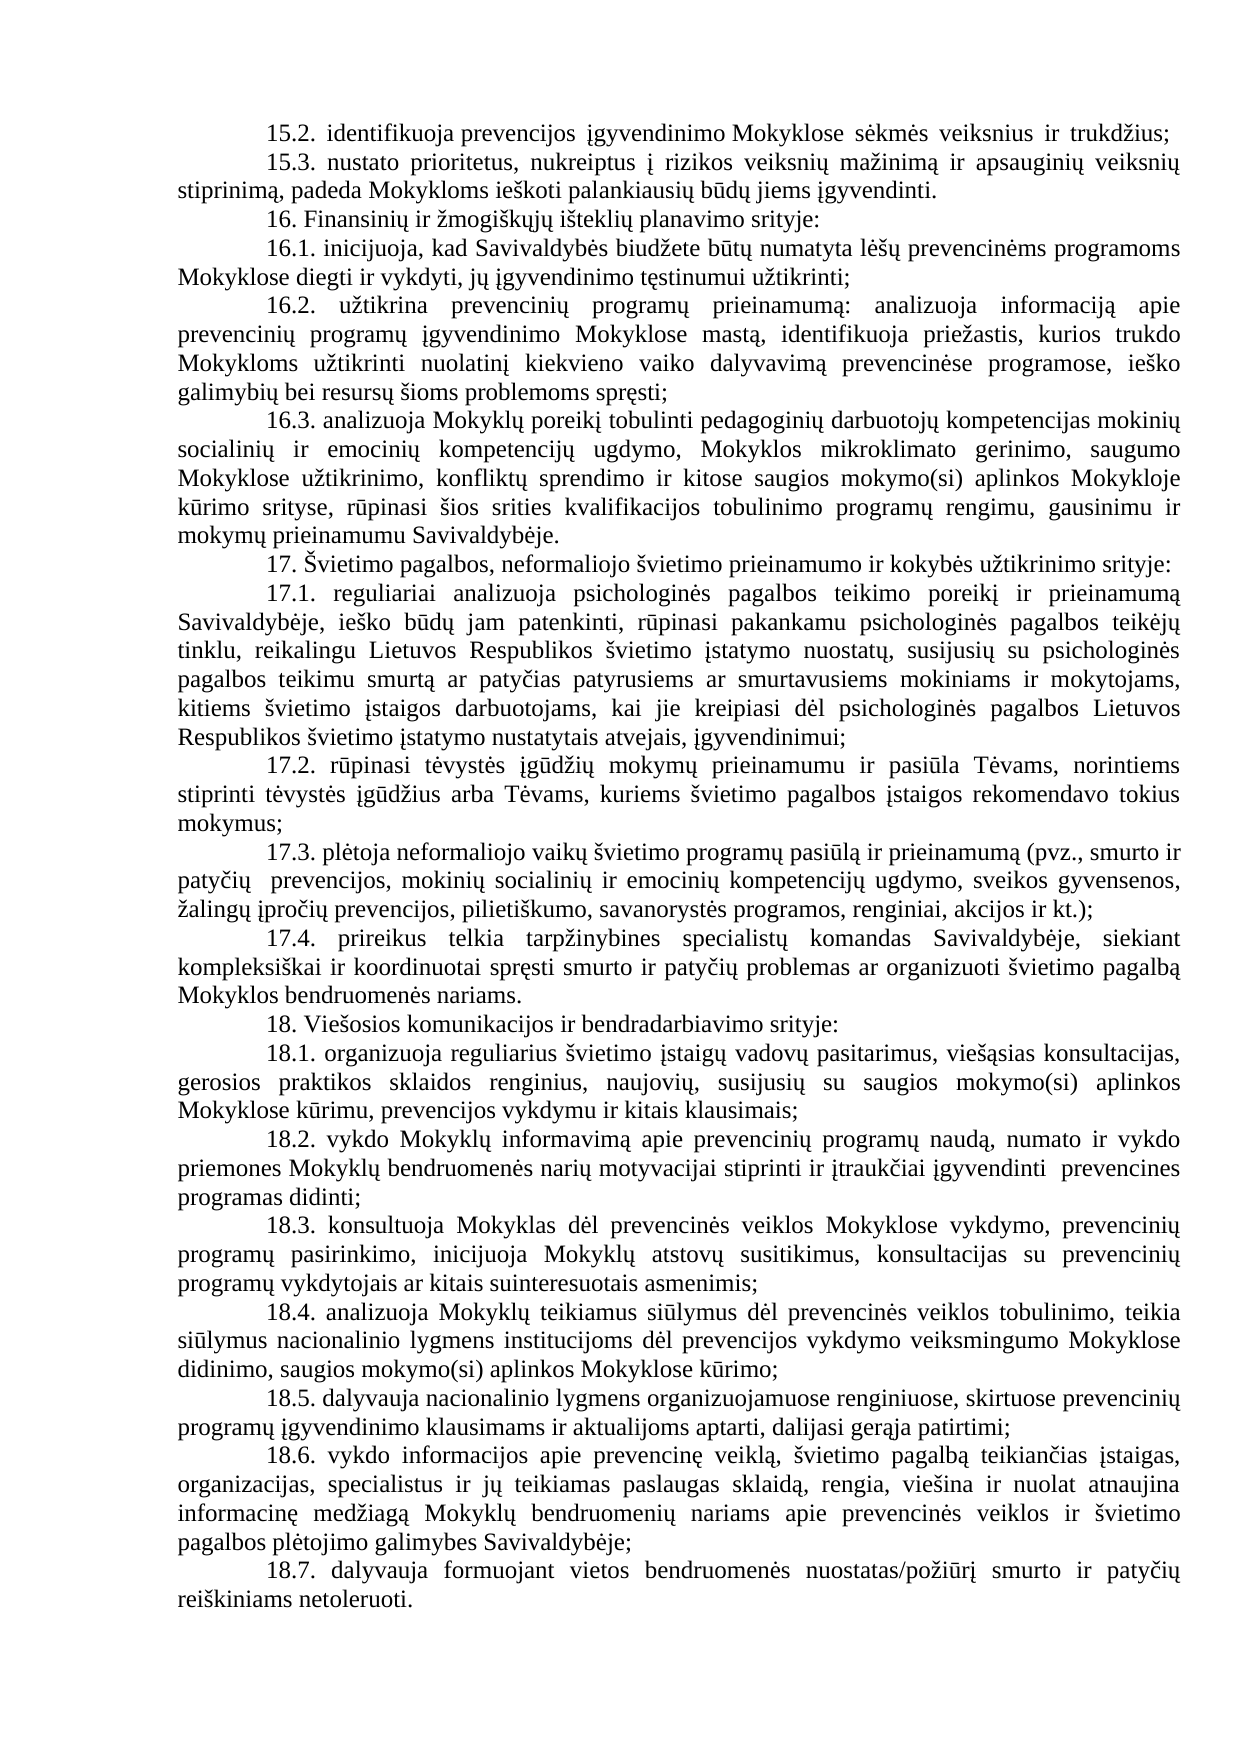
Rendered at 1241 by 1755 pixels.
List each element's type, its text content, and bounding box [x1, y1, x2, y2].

text 17. Švietimo pagalbos, neformaliojo švietimo prieinamumo ir kokybės užtikrinimo srityje: [177, 549, 1181, 578]
text 18.5. dalyvauja nacionalinio lygmens organizuojamuose renginiuose, skirtuose prevencinių programų įgyvendinimo klausimams ir aktualijoms aptarti, dalijasi gerąja patirtimi; [177, 1383, 1181, 1441]
text 16. Finansinių ir žmogiškųjų išteklių planavimo srityje: [177, 204, 1181, 233]
text 18. Viešosios komunikacijos ir bendradarbiavimo srityje: [177, 1009, 1181, 1038]
text 18.1. organizuoja reguliarius švietimo įstaigų vadovų pasitarimus, viešąsias konsultacijas, gerosios praktikos sklaidos renginius, naujovių, susijusių su saugios mokymo(si) aplinkos Mokyklose kūrimu, prevencijos vykdymu ir kitais klausimais; [177, 1038, 1181, 1124]
text 18.6. vykdo informacijos apie prevencinę veiklą, švietimo pagalbą teikiančias įstaigas, organizacijas, specialistus ir jų teikiamas paslaugas sklaidą, rengia, viešina ir nuolat atnaujina informacinę medžiagą Mokyklų bendruomenių nariams apie prevencinės veiklos ir švietimo pagalbos plėtojimo galimybes Savivaldybėje; [177, 1441, 1181, 1556]
text 18.7. dalyvauja formuojant vietos bendruomenės nuostatas/požiūrį smurto ir patyčių reiškiniams netoleruoti. [177, 1556, 1181, 1613]
text 18.2. vykdo Mokyklų informavimą apie prevencinių programų naudą, numato ir vykdo priemones Mokyklų bendruomenės narių motyvacijai stiprinti ir įtraukčiai įgyvendinti prevencines programas didinti; [177, 1124, 1181, 1211]
text 18.3. konsultuoja Mokyklas dėl prevencinės veiklos Mokyklose vykdymo, prevencinių programų pasirinkimo, inicijuoja Mokyklų atstovų susitikimus, konsultacijas su prevencinių programų vykdytojais ar kitais suinteresuotais asmenimis; [177, 1211, 1181, 1297]
text 16.3. analizuoja Mokyklų poreikį tobulinti pedagoginių darbuotojų kompetencijas mokinių socialinių ir emocinių kompetencijų ugdymo, Mokyklos mikroklimato gerinimo, saugumo Mokyklose užtikrinimo, konfliktų sprendimo ir kitose saugios mokymo(si) aplinkos Mokykloje kūrimo srityse, rūpinasi šios srities kvalifikacijos tobulinimo programų rengimu, gausinimu ir mokymų prieinamumu Savivaldybėje. [177, 406, 1181, 549]
text 18.4. analizuoja Mokyklų teikiamus siūlymus dėl prevencinės veiklos tobulinimo, teikia siūlymus nacionalinio lygmens institucijoms dėl prevencijos vykdymo veiksmingumo Mokyklose didinimo, saugios mokymo(si) aplinkos Mokyklose kūrimo; [177, 1297, 1181, 1383]
text 16.2. užtikrina prevencinių programų prieinamumą: analizuoja informaciją apie prevencinių programų įgyvendinimo Mokyklose mastą, identifikuoja priežastis, kurios trukdo Mokykloms užtikrinti nuolatinį kiekvieno vaiko dalyvavimą prevencinėse programose, ieško galimybių bei resursų šioms problemoms spręsti; [177, 291, 1181, 406]
text 17.2. rūpinasi tėvystės įgūdžių mokymų prieinamumu ir pasiūla Tėvams, norintiems stiprinti tėvystės įgūdžius arba Tėvams, kuriems švietimo pagalbos įstaigos rekomendavo tokius mokymus; [177, 751, 1181, 837]
text 15.2. identifikuoja prevencijos įgyvendinimo Mokyklose sėkmės veiksnius ir trukdžius; 15.3. nustato prioritetus, nukreiptus į rizikos veiksnių mažinimą ir apsauginių veiksnių stiprinimą, padeda Mokykloms ieškoti palankiausių būdų jiems įgyvendinti. [177, 118, 1181, 204]
text 16.1. inicijuoja, kad Savivaldybės biudžete būtų numatyta lėšų prevencinėms programoms Mokyklose diegti ir vykdyti, jų įgyvendinimo tęstinumui užtikrinti; [177, 233, 1181, 291]
text 17.1. reguliariai analizuoja psichologinės pagalbos teikimo poreikį ir prieinamumą Savivaldybėje, ieško būdų jam patenkinti, rūpinasi pakankamu psichologinės pagalbos teikėjų tinklu, reikalingu Lietuvos Respublikos švietimo įstatymo nuostatų, susijusių su psichologinės pagalbos teikimu smurtą ar patyčias patyrusiems ar smurtavusiems mokiniams ir mokytojams, kitiems švietimo įstaigos darbuotojams, kai jie kreipiasi dėl psichologinės pagalbos Lietuvos Respublikos švietimo įstatymo nustatytais atvejais, įgyvendinimui; [177, 578, 1181, 751]
text 17.4. prireikus telkia tarpžinybines specialistų komandas Savivaldybėje, siekiant kompleksiškai ir koordinuotai spręsti smurto ir patyčių problemas ar organizuoti švietimo pagalbą Mokyklos bendruomenės nariams. [177, 923, 1181, 1009]
text 17.3. plėtoja neformaliojo vaikų švietimo programų pasiūlą ir prieinamumą (pvz., smurto ir patyčių prevencijos, mokinių socialinių ir emocinių kompetencijų ugdymo, sveikos gyvensenos, žalingų įpročių prevencijos, pilietiškumo, savanorystės programos, renginiai, akcijos ir kt.); [177, 837, 1181, 923]
